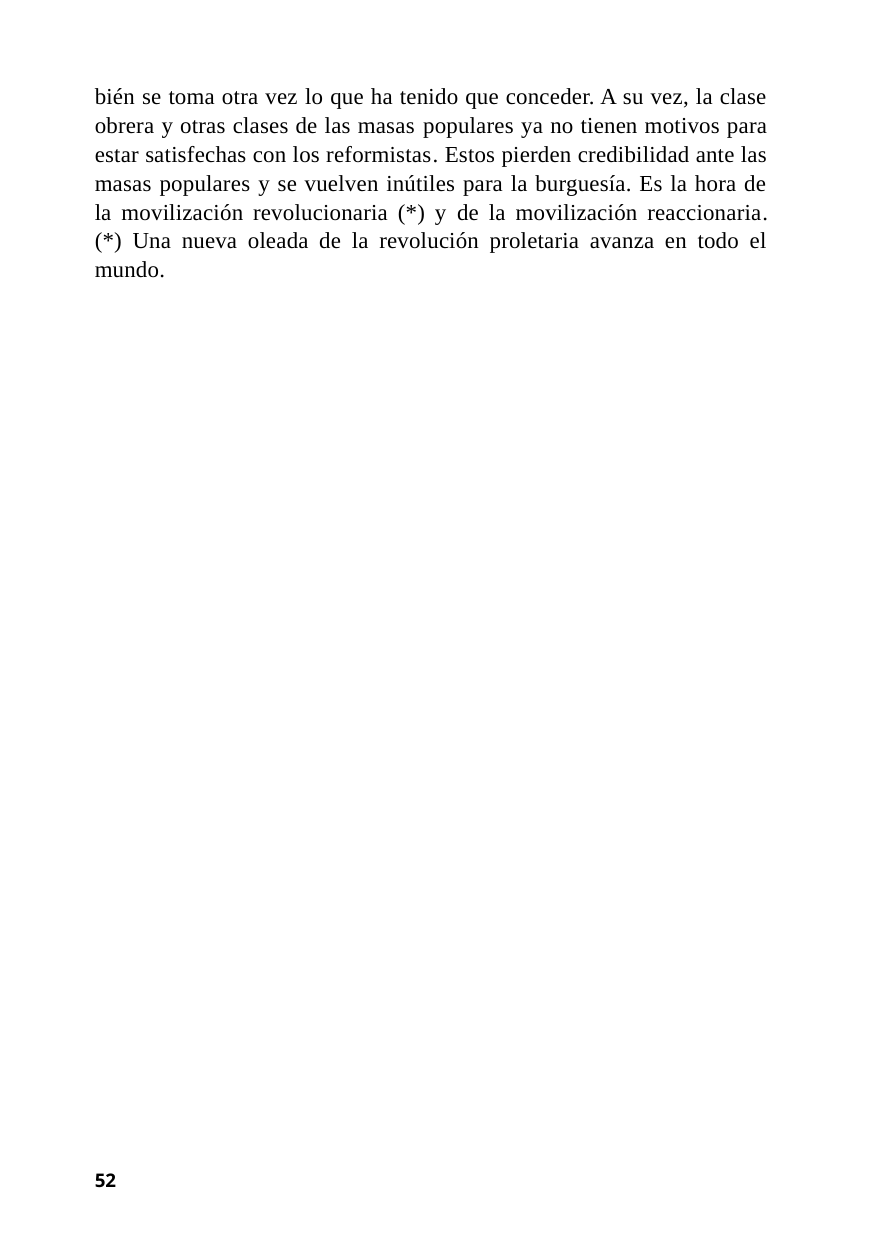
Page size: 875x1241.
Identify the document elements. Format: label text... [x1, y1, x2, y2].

text bién se toma otra vez lo que ha tenido que conceder. A su vez, la clase obrera y otras clases de las masas populares ya no tienen motivos para estar satisfechas con los reformistas. Estos pierden credibilidad ante las masas populares y se vuelven inútiles para la burguesía. Es la hora de la movilización revolucionaria (*) y de la movilización reaccionaria. (*) Una nueva oleada de la revolución proletaria avanza en todo el mundo. [94, 83, 768, 283]
